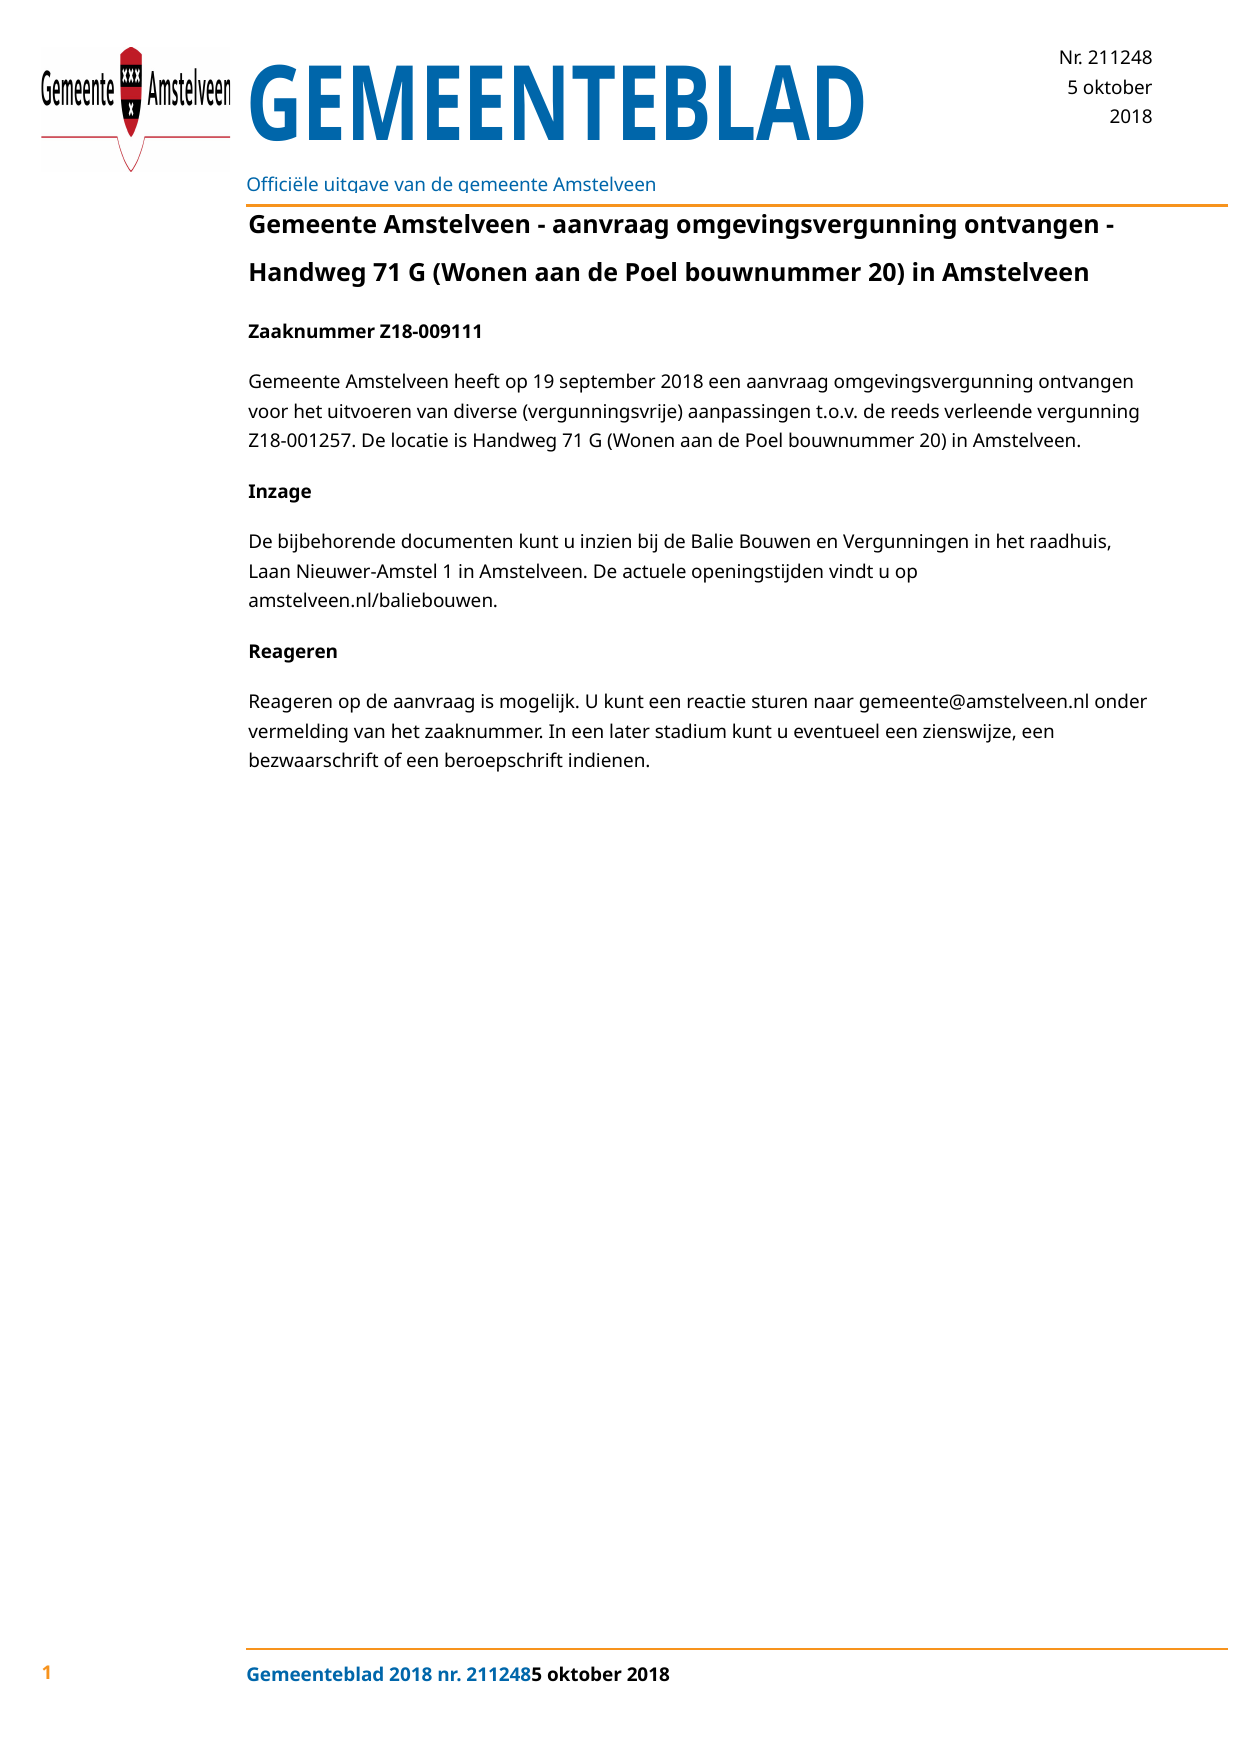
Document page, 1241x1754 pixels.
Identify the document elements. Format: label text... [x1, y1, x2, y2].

text De bijbehorende documenten kunt u inzien bij de Balie Bouwen en Vergunningen in het raadhuis, Laan Nieuwer-Amstel 1 in Amstelveen. De actuele openingstijden vindt u op amstelveen.nl/baliebouwen. [248, 528, 1152, 613]
text Reageren op de aanvraag is mogelijk. U kunt een reactie sturen naar gemeente@amstelveen.nl onder vermelding van het zaaknummer. In een later stadium kunt u eventueel een zienswijze, een bezwaarschrift of een beroepschrift indienen. [248, 688, 1152, 773]
text Reageren [248, 638, 1152, 664]
text Inzage [248, 478, 1152, 504]
text Zaaknummer Z18-009111 [248, 318, 1152, 344]
text Gemeente Amstelveen heeft op 19 september 2018 een aanvraag omgevingsvergunning ontvangen voor het uitvoeren van diverse (vergunningsvrije) aanpassingen t.o.v. de reeds verleende vergunning Z18-001257. De locatie is Handweg 71 G (Wonen aan de Poel bouwnummer 20) in Amstelveen. [248, 368, 1152, 453]
picture [41, 47, 231, 172]
text Gemeente Amstelveen - aanvraag omgevingsvergunning ontvangen - Handweg 71 G (Wonen aan de Poel bouwnummer 20) in Amstelveen [248, 207, 1152, 288]
